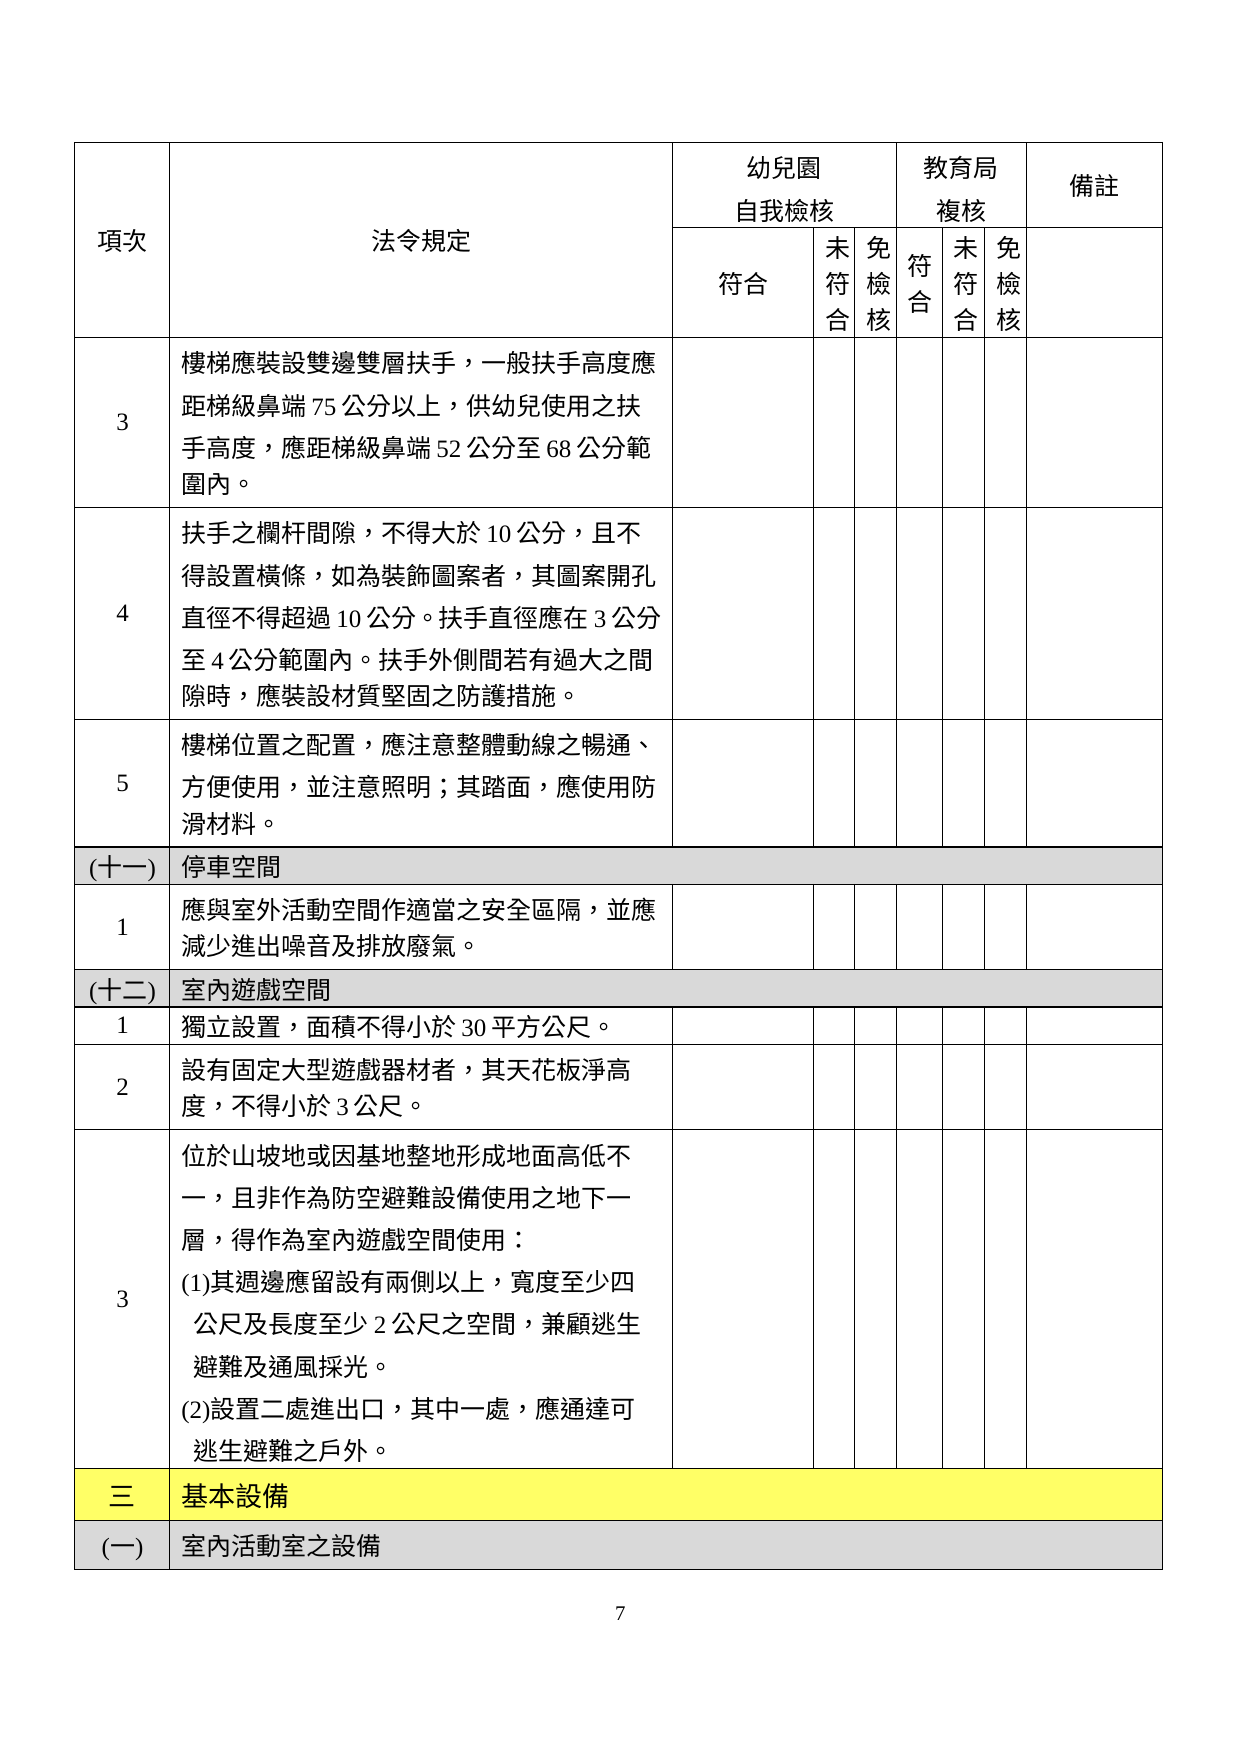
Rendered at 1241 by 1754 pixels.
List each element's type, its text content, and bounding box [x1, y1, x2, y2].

table_cell [855, 1008, 896, 1044]
table_cell [814, 1008, 854, 1044]
table_cell [673, 338, 813, 507]
table_header 法令規定 [170, 143, 672, 337]
table_cell [814, 1045, 854, 1129]
table_cell 位於山坡地或因基地整地形成地面高低不 一，且非作為防空避難設備使用之地下一 層，得作為室內遊戲空間使用： (1)其週邊應留設有兩側以上，寬度至少四 公尺及長度至少2公尺之空間，兼顧逃生 避難及通風採光。 (2)設置二處進出口，其中一處，應通達可 逃生避難之戶外。 [170, 1130, 672, 1468]
table_cell [985, 885, 1026, 969]
table_cell [943, 720, 984, 846]
table_cell 4 [75, 508, 169, 719]
table_cell [814, 720, 854, 846]
table_cell [897, 508, 942, 719]
table_cell [673, 1130, 813, 1468]
table_cell 免檢核 [985, 228, 1026, 337]
table_cell [943, 338, 984, 507]
table_cell [1027, 720, 1162, 846]
table_cell 1 [75, 885, 169, 969]
table_cell [897, 1008, 942, 1044]
table_cell (十一) [75, 848, 169, 884]
table_cell [855, 720, 896, 846]
table_cell [985, 1130, 1026, 1468]
table_cell 免檢核 [855, 228, 896, 337]
table_cell 1 [75, 1008, 169, 1044]
table_cell (十二) [75, 970, 169, 1006]
table_cell 扶手之欄杆間隙，不得大於10公分，且不 得設置橫條，如為裝飾圖案者，其圖案開孔 直徑不得超過10公分。扶手直徑應在3公分 至4公分範圍內。扶手外側間若有過大之間隙時，應裝設材質堅固之防護措施。 [170, 508, 672, 719]
table_cell 停車空間 [170, 848, 1162, 884]
table_cell [943, 1045, 984, 1129]
table_cell [1027, 1130, 1162, 1468]
table_header 項次 [75, 143, 169, 337]
table_cell [897, 338, 942, 507]
table_cell 3 [75, 1130, 169, 1468]
table_cell [943, 508, 984, 719]
table_cell 樓梯位置之配置，應注意整體動線之暢通、 方便使用，並注意照明；其踏面，應使用防滑材料。 [170, 720, 672, 846]
table_cell 符合 [897, 228, 942, 337]
table_cell [985, 1008, 1026, 1044]
table_cell [897, 720, 942, 846]
table_cell 基本設備 [170, 1469, 1162, 1520]
table_cell 室內遊戲空間 [170, 970, 1162, 1006]
table_cell [985, 1045, 1026, 1129]
table_cell 未符合 [943, 228, 984, 337]
table_cell [1027, 228, 1162, 337]
table_cell 樓梯應裝設雙邊雙層扶手，一般扶手高度應 距梯級鼻端75公分以上，供幼兒使用之扶 手高度，應距梯級鼻端52公分至68公分範圍內。 [170, 338, 672, 507]
table_cell 獨立設置，面積不得小於30平方公尺。 [661, 1008, 672, 1044]
table_cell [943, 1008, 984, 1044]
table_cell 2 [75, 1045, 169, 1129]
table_cell [814, 1130, 854, 1468]
table_cell [673, 1008, 813, 1044]
table_cell [897, 1045, 942, 1129]
table_cell [897, 885, 942, 969]
table_cell 應與室外活動空間作適當之安全區隔，並應減少進出噪音及排放廢氣。 [170, 885, 672, 969]
table_cell [673, 508, 813, 719]
table_cell [814, 885, 854, 969]
table_cell 設有固定大型遊戲器材者，其天花板淨高度，不得小於3公尺。 [170, 1045, 672, 1129]
table_cell [985, 720, 1026, 846]
table_cell 三 [75, 1469, 169, 1520]
table_cell [814, 508, 854, 719]
table_header 幼兒園 自我檢核 [673, 143, 896, 227]
table_header 教育局 複核 [897, 143, 1026, 227]
table_cell [1027, 885, 1162, 969]
table_cell 未符合 [814, 228, 854, 337]
table_cell [985, 508, 1026, 719]
table_cell [855, 508, 896, 719]
table_cell 5 [75, 720, 169, 846]
table_cell [673, 885, 813, 969]
table_cell 符合 [673, 228, 813, 337]
table_cell [814, 338, 854, 507]
table_cell [1027, 1045, 1162, 1129]
table_cell 室內活動室之設備 [170, 1521, 1162, 1569]
table_cell [855, 1045, 896, 1129]
table_cell [985, 338, 1026, 507]
table_cell 3 [75, 338, 169, 507]
table_cell [855, 885, 896, 969]
table_cell [855, 1130, 896, 1468]
table_header 備註 [1027, 143, 1162, 227]
table_cell [943, 885, 984, 969]
table_cell (一) [75, 1521, 169, 1569]
table_cell [1027, 1008, 1162, 1044]
table_cell [1027, 508, 1162, 719]
table_cell [673, 720, 813, 846]
table_cell 獨立設置，面積不得小於30平方公尺。 [170, 1008, 181, 1044]
table_cell [855, 338, 896, 507]
table_cell [943, 1130, 984, 1468]
table_cell [897, 1130, 942, 1468]
table_cell [1027, 338, 1162, 507]
table_cell [673, 1045, 813, 1129]
